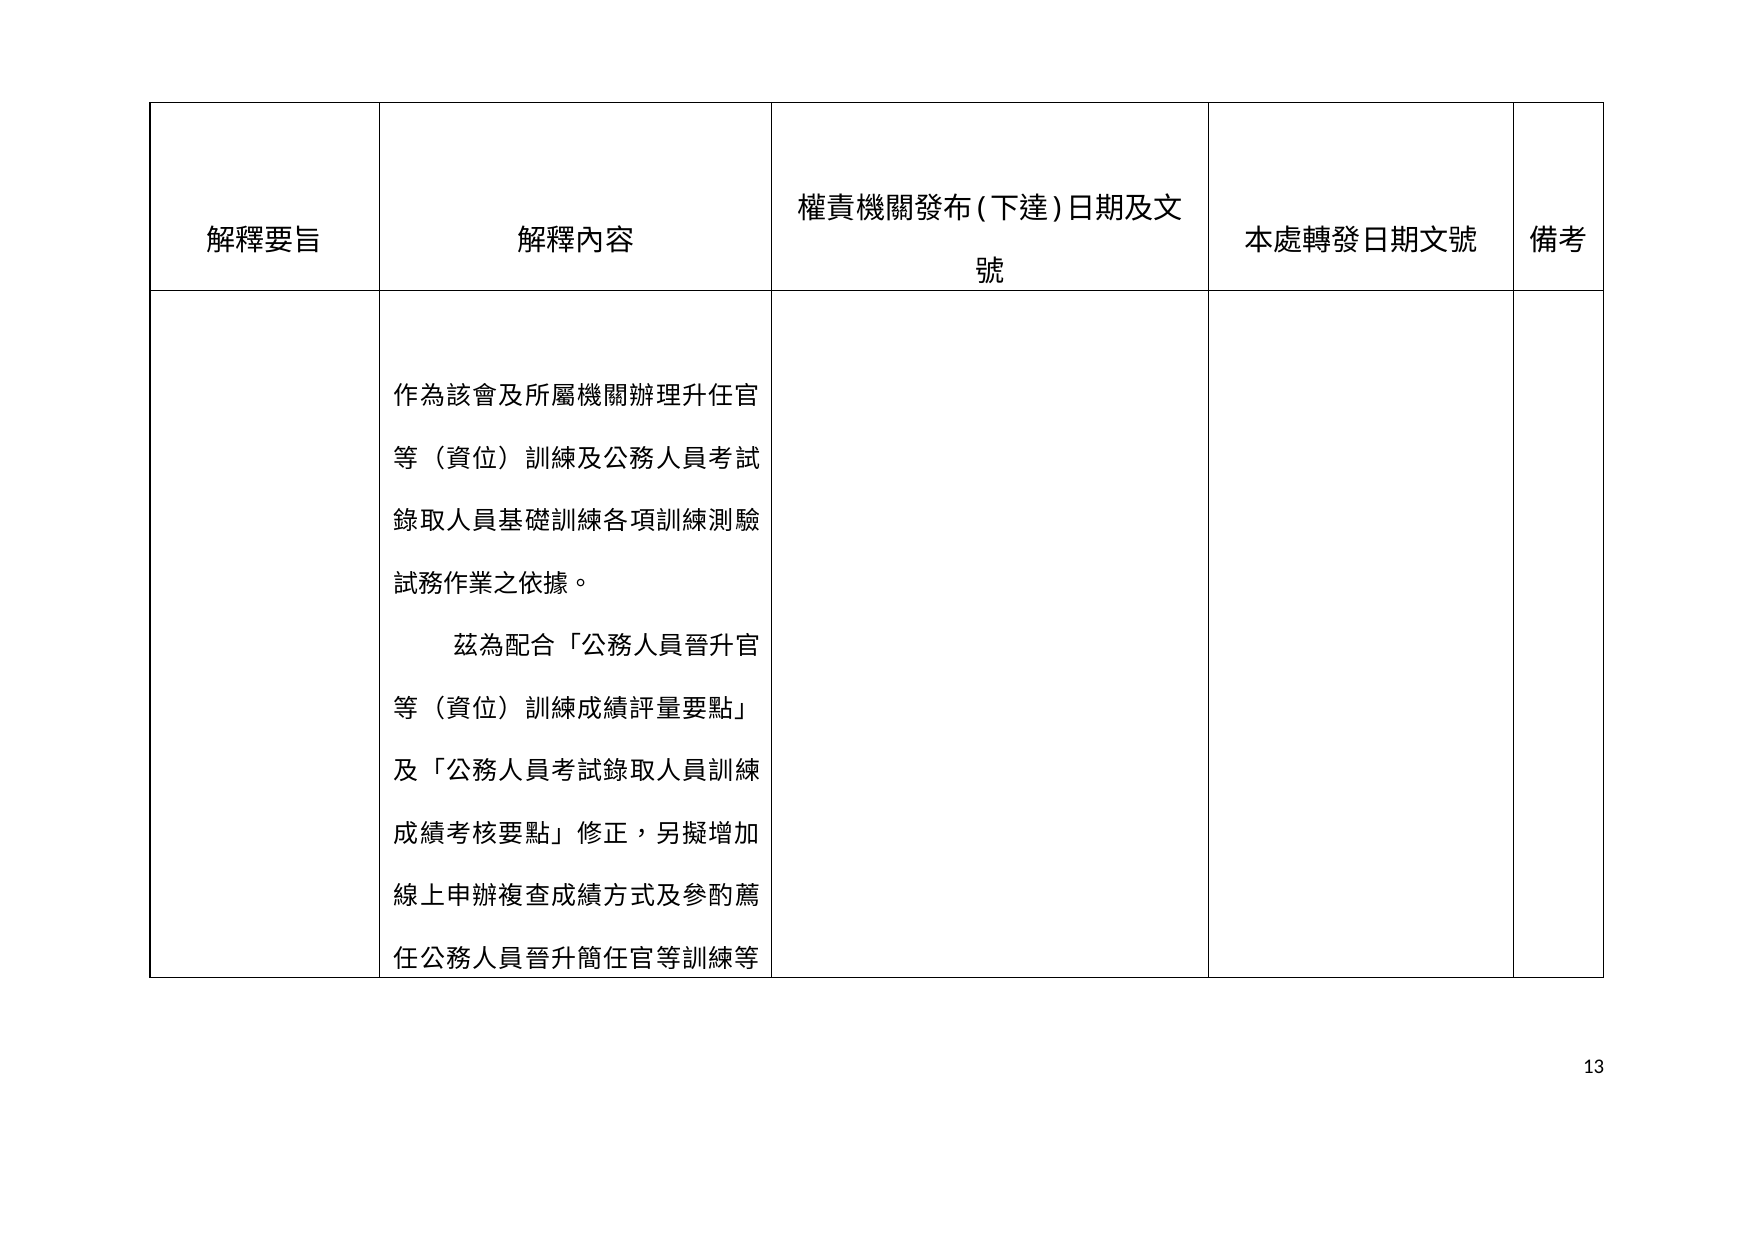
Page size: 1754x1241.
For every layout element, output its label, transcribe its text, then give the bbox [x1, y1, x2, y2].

table_header 解釋內容 [380, 103, 771, 289]
table_cell [1514, 291, 1603, 977]
table_cell [1209, 291, 1513, 977]
table_header 解釋要旨 [151, 103, 379, 289]
table_cell [772, 291, 1208, 977]
table_header 備考 [1514, 103, 1603, 289]
table_header 權責機關發布(下達)日期及文號 [772, 103, 1208, 289]
table_cell [151, 291, 379, 977]
table_cell 作為該會及所屬機關辦理升任官等（資位）訓練及公務人員考試錄取人員基礎訓練各項訓練測驗試務作業之依據。 茲為配合「公務人員晉升官等（資位）訓練成績評量要點」及「公務人員考試錄取人員訓練成績考核要點」修正，另擬增加線上申辦複查成績方式及參酌薦任公務人員晉升簡任官等訓練等 [380, 291, 771, 977]
table_header 本處轉發日期文號 [1209, 103, 1513, 289]
